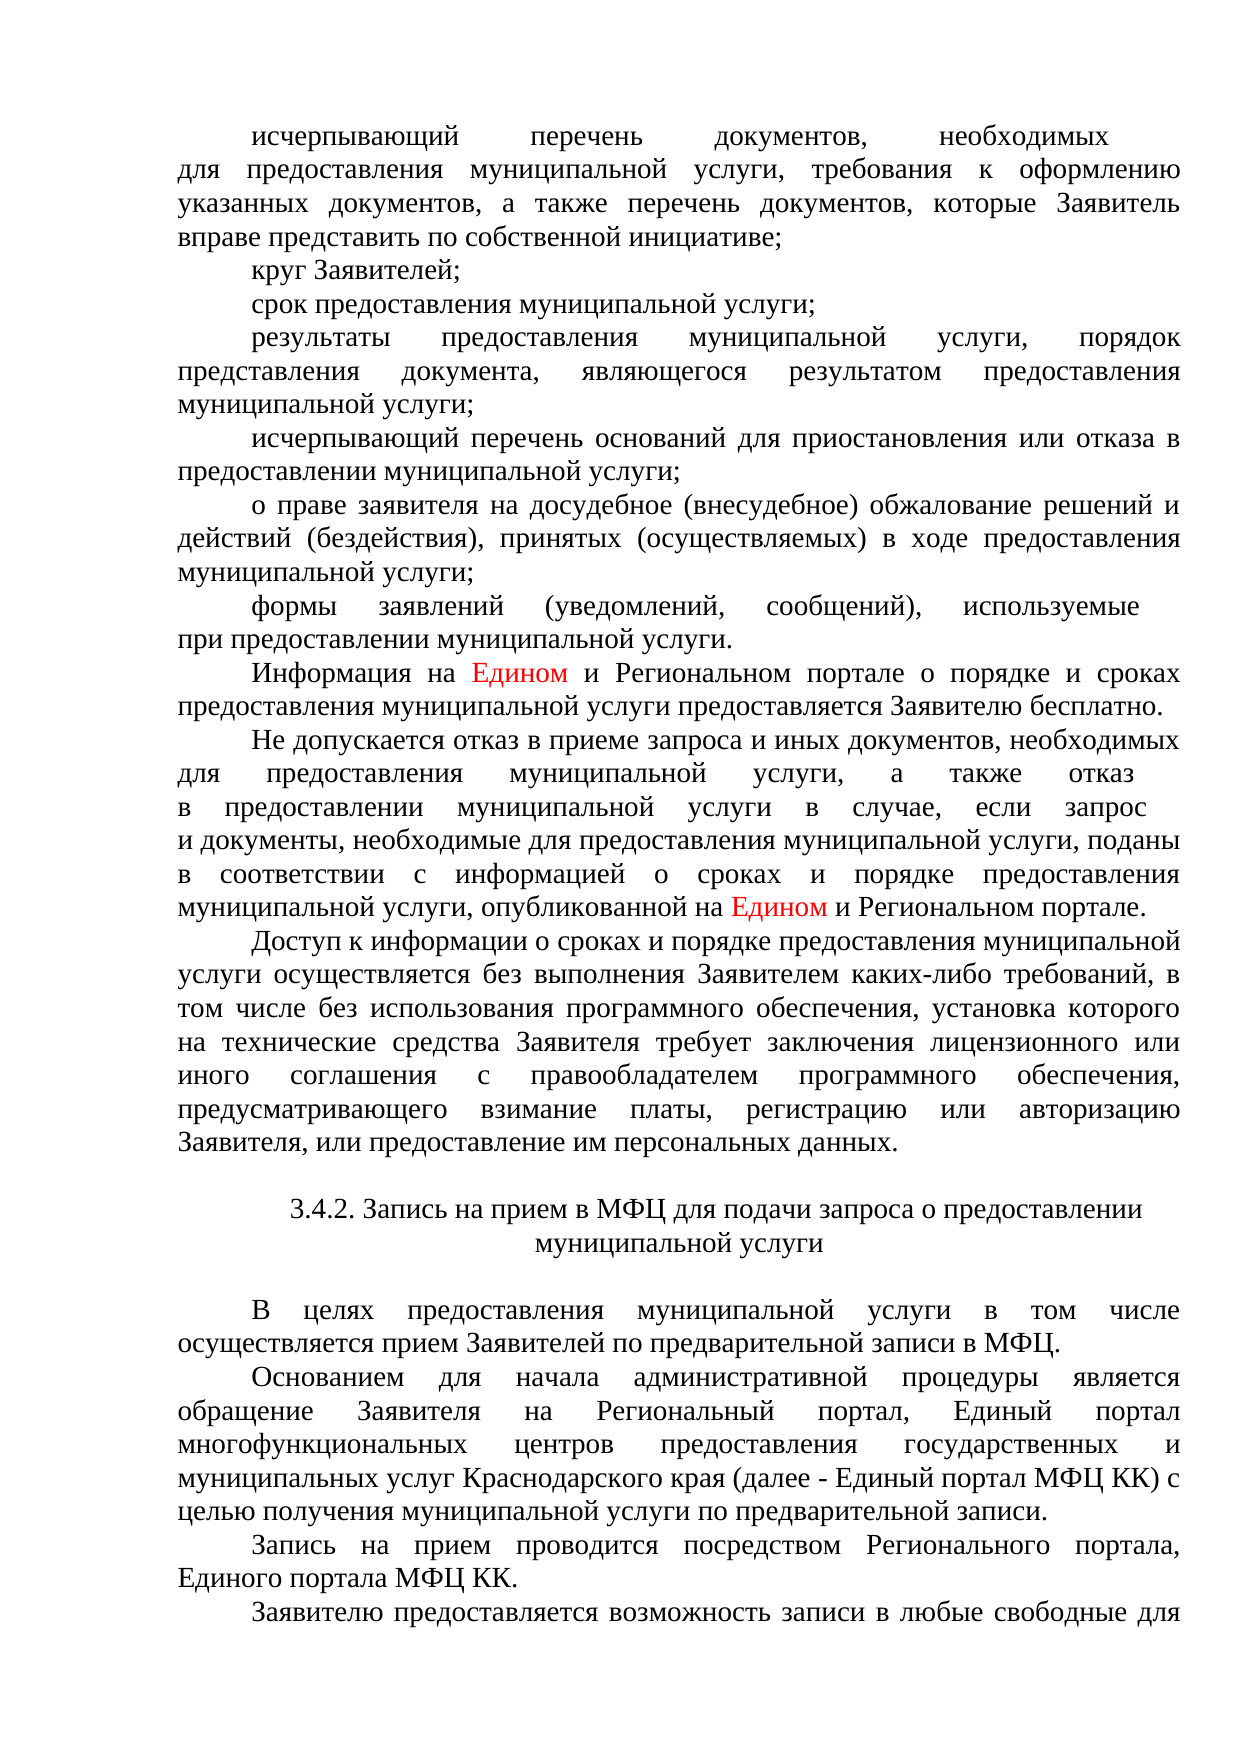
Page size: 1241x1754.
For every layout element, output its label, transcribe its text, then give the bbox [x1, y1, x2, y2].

text формы заявлений (уведомлений, сообщений), используемые при предоставлении муниципальной услуги. [177, 588, 1181, 655]
text о праве заявителя на досудебное (внесудебное) обжалование решений и действий (бездействия), принятых (осуществляемых) в ходе предоставления муниципальной услуги; [177, 487, 1181, 588]
text круг Заявителей; [177, 252, 1181, 286]
text исчерпывающий перечень документов, необходимых для предоставления муниципальной услуги, требования к оформлению указанных документов, а также перечень документов, которые Заявитель вправе представить по собственной инициативе; [177, 118, 1181, 252]
text результаты предоставления муниципальной услуги, порядок представления документа, являющегося результатом предоставления муниципальной услуги; [177, 319, 1181, 420]
text Не допускается отказ в приеме запроса и иных документов, необходимых для предоставления муниципальной услуги, а также отказ в предоставлении муниципальной услуги в случае, если запрос и документы, необходимые для предоставления муниципальной услуги, поданы в соответствии с информацией о сроках и порядке предоставления муниципальной услуги, опубликованной на Едином и Региональном портале. [177, 722, 1181, 923]
text Основанием для начала административной процедуры является обращение Заявителя на Региональный портал, Единый портал многофункциональных центров предоставления государственных и муниципальных услуг Краснодарского края (далее - Единый портал МФЦ КК) с целью получения муниципальной услуги по предварительной записи. [177, 1359, 1181, 1527]
text Заявителю предоставляется возможность записи в любые свободные для [177, 1594, 1181, 1627]
text Информация на Едином и Региональном портале о порядке и сроках предоставления муниципальной услуги предоставляется Заявителю бесплатно. [177, 655, 1181, 722]
text Доступ к информации о сроках и порядке предоставления муниципальной услуги осуществляется без выполнения Заявителем каких-либо требований, в том числе без использования программного обеспечения, установка которого на технические средства Заявителя требует заключения лицензионного или иного соглашения с правообладателем программного обеспечения, предусматривающего взимание платы, регистрацию или авторизацию Заявителя, или предоставление им персональных данных. [177, 923, 1181, 1158]
text исчерпывающий перечень оснований для приостановления или отказа в предоставлении муниципальной услуги; [177, 420, 1181, 487]
text В целях предоставления муниципальной услуги в том числе осуществляется прием Заявителей по предварительной записи в МФЦ. [177, 1292, 1181, 1359]
text срок предоставления муниципальной услуги; [177, 286, 1181, 319]
text 3.4.2. Запись на прием в МФЦ для подачи запроса о предоставлении муниципальной услуги [177, 1191, 1181, 1258]
text Запись на прием проводится посредством Регионального портала, Единого портала МФЦ КК. [177, 1527, 1181, 1594]
